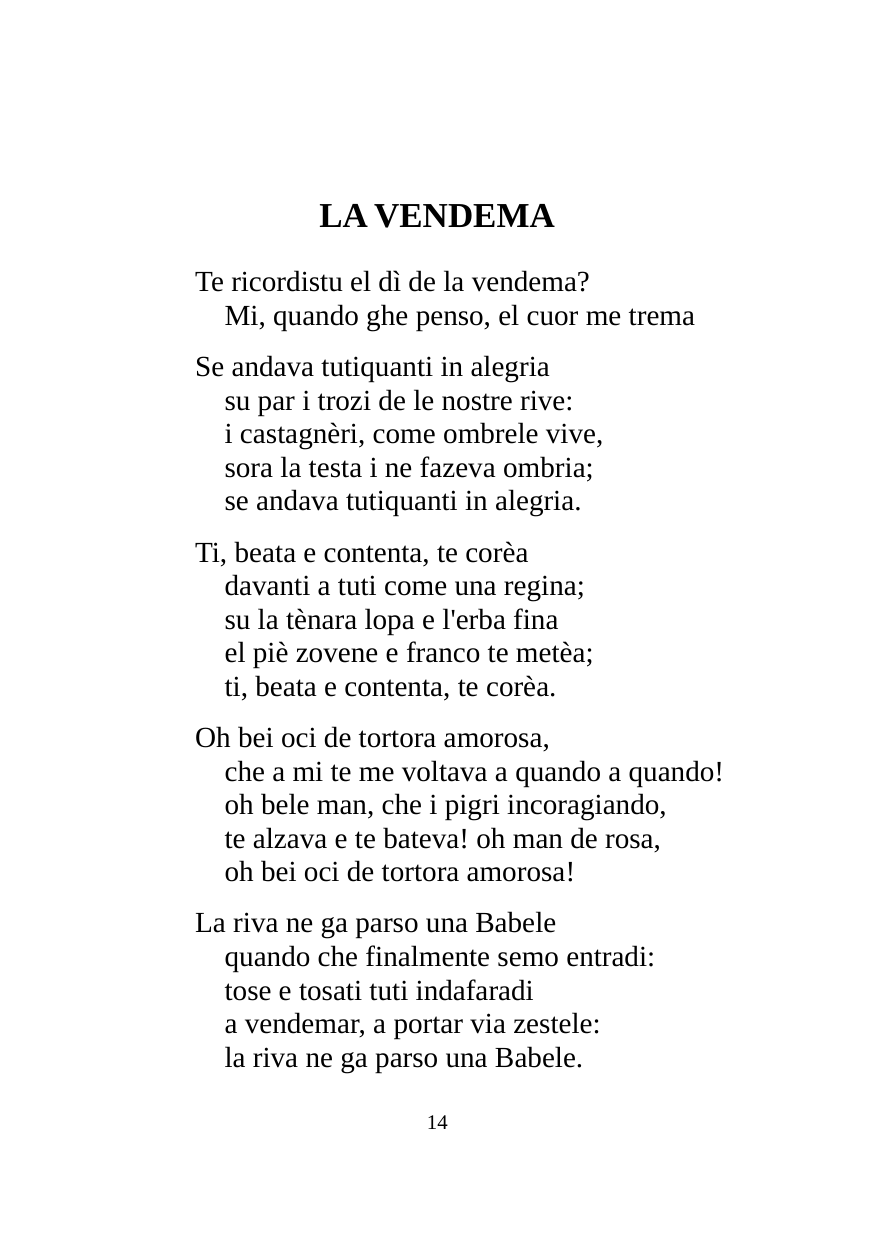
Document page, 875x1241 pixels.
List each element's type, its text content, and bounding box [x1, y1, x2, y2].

text La riva ne ga parso una Babele quando che finalmente semo entradi: tose e tosati tuti indafaradi a vendemar, a portar via zestele: la riva ne ga parso una Babele. [195, 906, 768, 1073]
text Ti, beata e contenta, te corèa davanti a tuti come una regina; su la tènara lopa e l'erba fina el piè zovene e franco te metèa; ti, beata e contenta, te corèa. [195, 535, 768, 702]
subtitle LA VENDEMA [106, 195, 768, 235]
text Se andava tutiquanti in alegria su par i trozi de le nostre rive: i castagnèri, come ombrele vive, sora la testa i ne fazeva ombria; se andava tutiquanti in alegria. [195, 349, 768, 517]
text Te ricordistu el dì de la vendema? Mi, quando ghe penso, el cuor me trema [195, 264, 768, 332]
text Oh bei oci de tortora amorosa, che a mi te me voltava a quando a quando! oh bele man, che i pigri incoragiando, te alzava e te bateva! oh man de rosa, oh bei oci de tortora amorosa! [195, 720, 768, 888]
